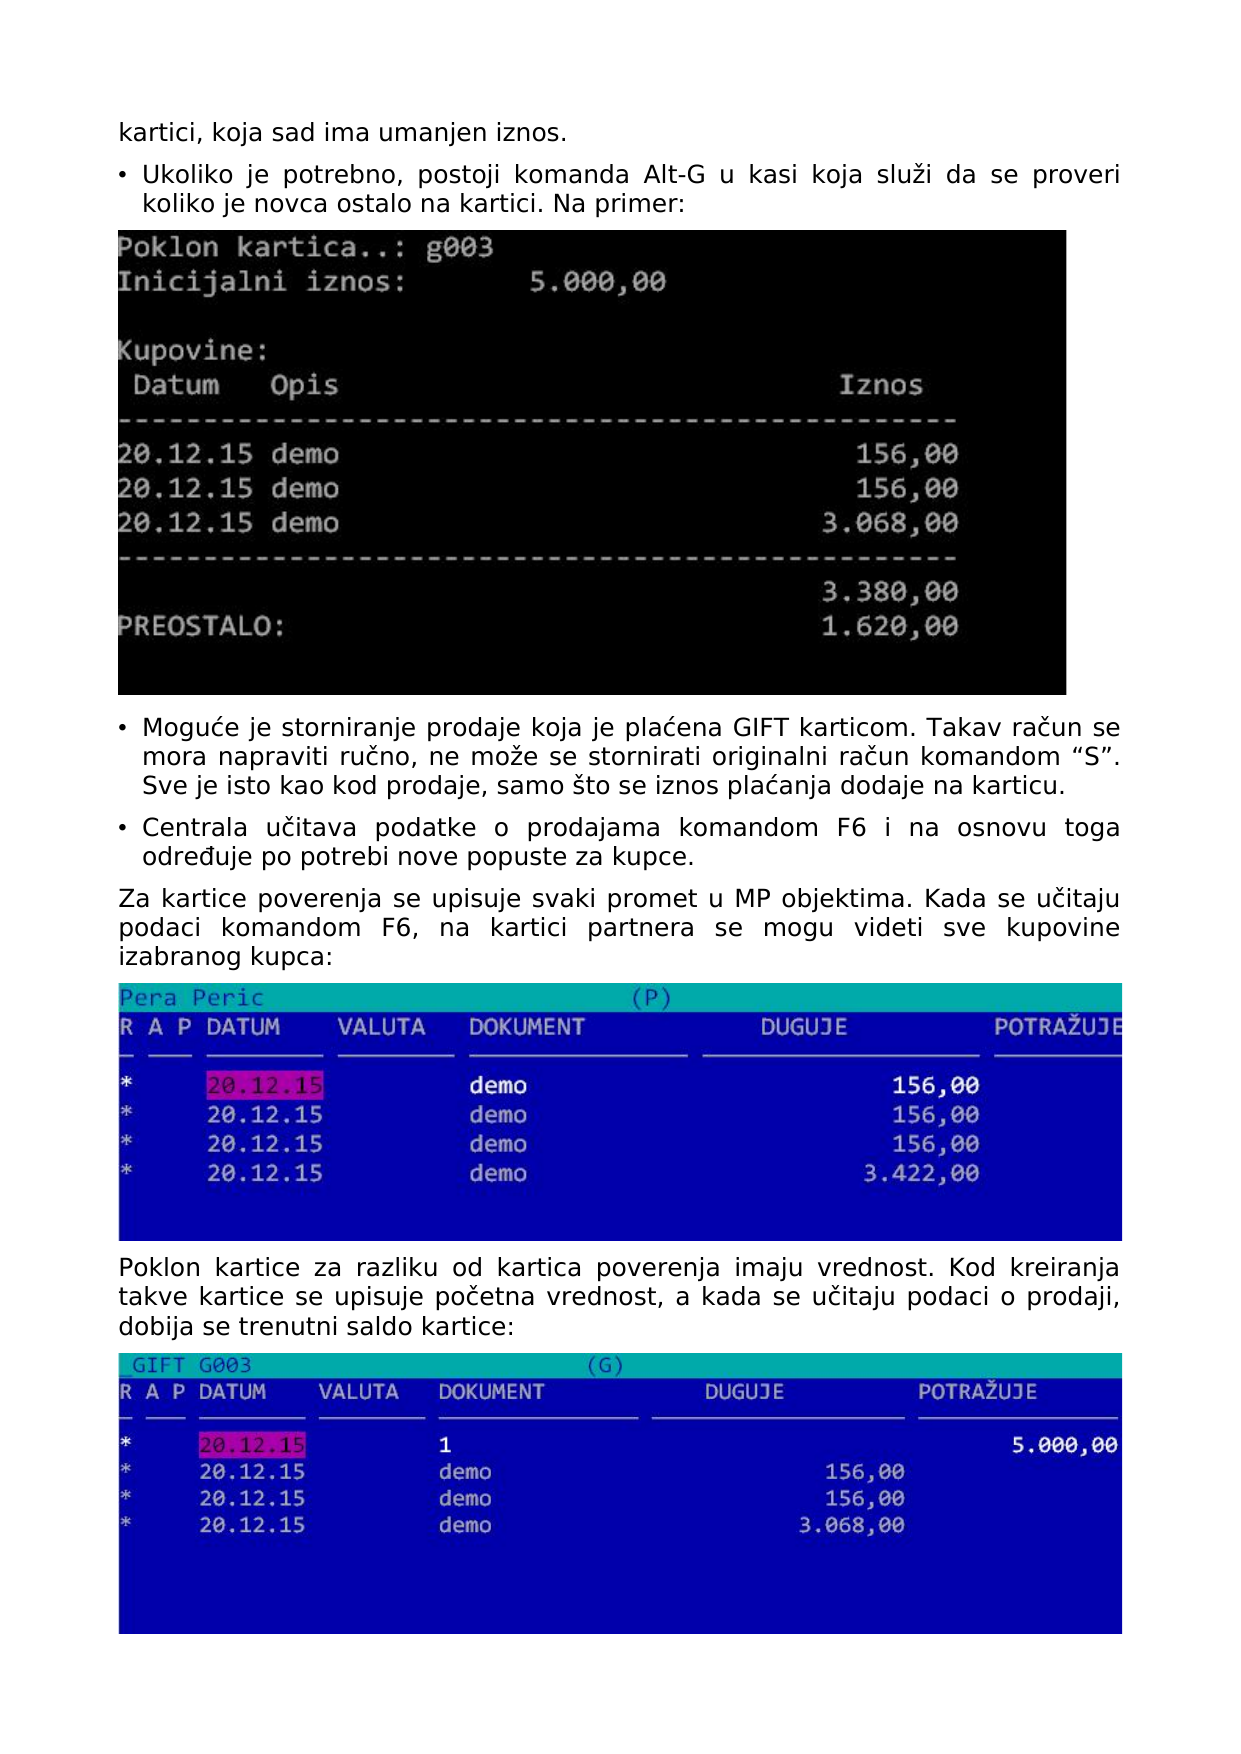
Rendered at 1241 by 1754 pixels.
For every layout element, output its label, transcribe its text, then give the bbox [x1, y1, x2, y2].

picture [118, 983, 1123, 1241]
text kartici, koja sad ima umanjen iznos. [118, 118, 1122, 147]
list Moguće je storniranje prodaje koja je plaćena GIFT karticom. Takav račun se mora napraviti ručno, ne može se stornirati originalni račun komandom “S”. Sve je isto kao kod prodaje, samo što se iznos plaćanja dodaje na karticu. [118, 713, 1122, 801]
picture [118, 1353, 1123, 1634]
text Poklon kartice za razliku od kartica poverenja imaju vrednost. Kod kreiranja takve kartice se upisuje početna vrednost, a kada se učitaju podaci o prodaji, dobija se trenutni saldo kartice: [118, 1253, 1122, 1341]
list Ukoliko je potrebno, postoji komanda Alt-G u kasi koja služi da se proveri koliko je novca ostalo na kartici. Na primer: [118, 160, 1122, 218]
picture [118, 230, 1067, 695]
list Centrala učitava podatke o prodajama komandom F6 i na osnovu toga određuje po potrebi nove popuste za kupce. [118, 813, 1122, 871]
text Za kartice poverenja se upisuje svaki promet u MP objektima. Kada se učitaju podaci komandom F6, na kartici partnera se mogu videti sve kupovine izabranog kupca: [118, 884, 1122, 971]
